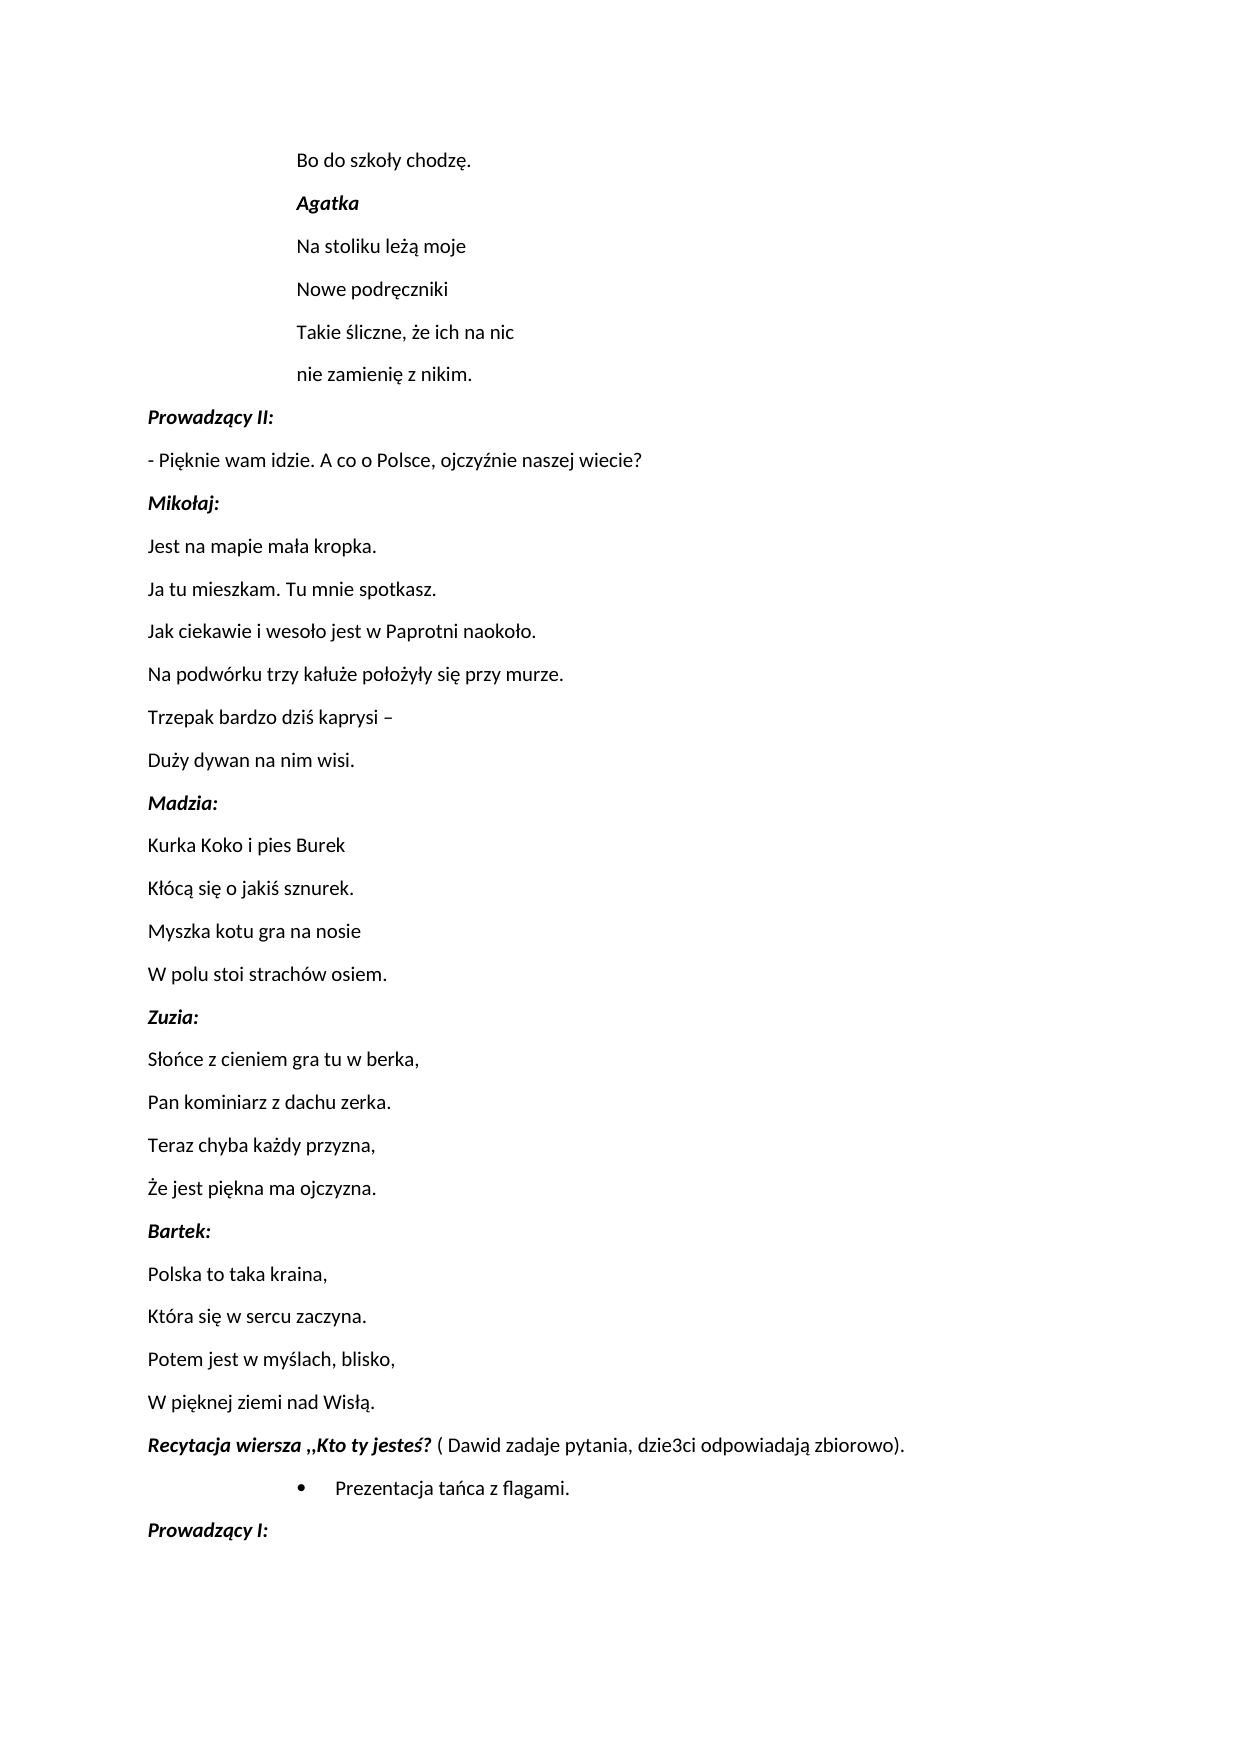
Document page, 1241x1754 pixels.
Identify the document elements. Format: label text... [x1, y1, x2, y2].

list Takie śliczne, że ich na nic [296, 319, 1093, 344]
text Duży dywan na nim wisi. [148, 747, 1093, 772]
text Bartek: [148, 1218, 1093, 1243]
list Prezentacja tańca z flagami. [298, 1475, 1093, 1500]
text Kurka Koko i pies Burek [148, 833, 1093, 858]
text Polska to taka kraina, [148, 1261, 1093, 1286]
text Zuzia: [148, 1004, 1093, 1029]
text Potem jest w myślach, blisko, [148, 1346, 1093, 1372]
text Prowadzący II: [148, 404, 1093, 430]
text Mikołaj: [148, 490, 1093, 516]
list Agatka [296, 190, 1093, 216]
text Teraz chyba każdy przyzna, [148, 1132, 1093, 1158]
list Bo do szkoły chodzę. [296, 148, 1093, 173]
list Nowe podręczniki [296, 276, 1093, 301]
text Kłócą się o jakiś sznurek. [148, 875, 1093, 901]
text Która się w sercu zaczyna. [148, 1303, 1093, 1329]
text Pan kominiarz z dachu zerka. [148, 1089, 1093, 1115]
text Słońce z cieniem gra tu w berka, [148, 1047, 1093, 1072]
list Na stoliku leżą moje [296, 233, 1093, 259]
text W polu stoi strachów osiem. [148, 961, 1093, 986]
list nie zamienię z nikim. [296, 362, 1093, 387]
text Prowadzący I: [148, 1518, 1093, 1543]
text Że jest piękna ma ojczyzna. [148, 1175, 1093, 1201]
text - Pięknie wam idzie. A co o Polsce, ojczyźnie naszej wiecie? [148, 447, 1093, 473]
text Recytacja wiersza ,,Kto ty jesteś? ( Dawid zadaje pytania, dzie3ci odpowiadają zbiorowo). [148, 1432, 1093, 1457]
text W pięknej ziemi nad Wisłą. [148, 1389, 1093, 1414]
text Ja tu mieszkam. Tu mnie spotkasz. [148, 576, 1093, 601]
text Myszka kotu gra na nosie [148, 918, 1093, 944]
text Trzepak bardzo dziś kaprysi – [148, 704, 1093, 729]
text Madzia: [148, 790, 1093, 815]
text Jak ciekawie i wesoło jest w Paprotni naokoło. [148, 618, 1093, 644]
text Na podwórku trzy kałuże położyły się przy murze. [148, 661, 1093, 687]
text Jest na mapie mała kropka. [148, 533, 1093, 558]
